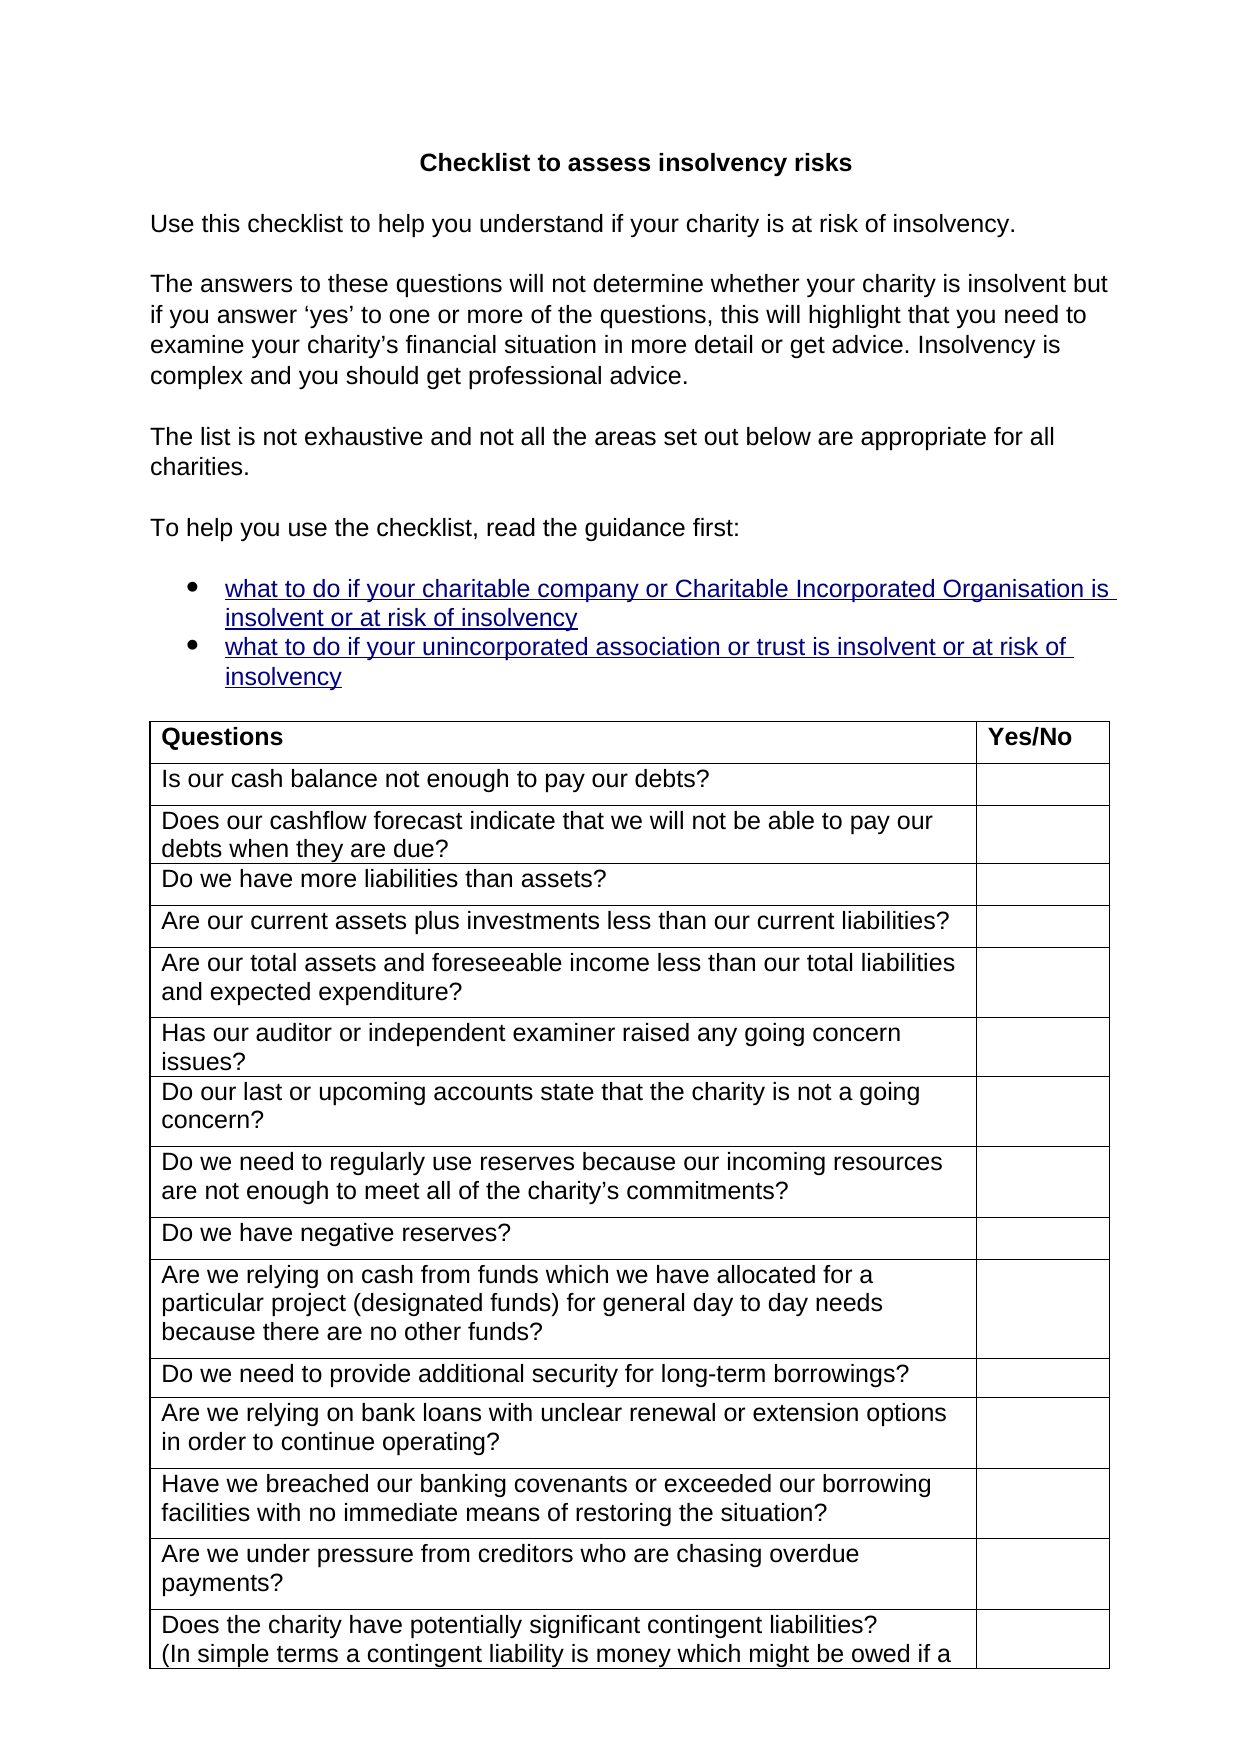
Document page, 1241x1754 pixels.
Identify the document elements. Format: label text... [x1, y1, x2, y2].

table_cell [977, 1260, 1109, 1358]
table_cell Does the charity have potentially significant contingent liabilities? (In simple terms a contingent liability is money which might be owed if a [151, 1610, 976, 1667]
table_cell [977, 1398, 1109, 1468]
list what to do if your charitable company or Charitable Incorporated Organisation is insolvent or at risk of insolvency [187, 573, 1122, 632]
table_cell [977, 764, 1109, 804]
table_header Questions [151, 722, 976, 763]
table_cell [977, 1218, 1109, 1258]
table_cell Are our current assets plus investments less than our current liabilities? [151, 906, 976, 947]
table_cell Do we need to provide additional security for long-term borrowings? [151, 1359, 976, 1397]
table_cell Do we have negative reserves? [151, 1218, 976, 1258]
table_cell Are we relying on bank loans with unclear renewal or extension options in order to continue operating? [151, 1398, 976, 1468]
table_cell Do we have more liabilities than assets? [151, 864, 976, 905]
table_cell [977, 806, 1109, 863]
table_header Yes/No [977, 722, 1109, 763]
table_cell Is our cash balance not enough to pay our debts? [151, 764, 976, 804]
table_cell [977, 1539, 1109, 1609]
text The list is not exhaustive and not all the areas set out below are appropriate for all charities. [150, 421, 1122, 481]
table_cell Are we under pressure from creditors who are chasing overdue payments? [151, 1539, 976, 1609]
table_cell [977, 1469, 1109, 1538]
table_cell Has our auditor or independent examiner raised any going concern issues? [151, 1018, 976, 1076]
table_cell [977, 1077, 1109, 1146]
table_cell Do we need to regularly use reserves because our incoming resources are not enough to meet all of the charity’s commitments? [151, 1147, 976, 1217]
table_cell [977, 1018, 1109, 1076]
table_cell [977, 1147, 1109, 1217]
list what to do if your unincorporated association or trust is insolvent or at risk of insolvency [187, 632, 1122, 691]
text The answers to these questions will not determine whether your charity is insolvent but if you answer ‘yes’ to one or more of the questions, this will highlight that you need to examine your charity’s financial situation in more detail or get advice. Insolvency is complex and you should get professional advice. [150, 269, 1122, 389]
table_cell Do our last or upcoming accounts state that the charity is not a going concern? [151, 1077, 976, 1146]
text To help you use the checklist, read the guidance first: [150, 513, 1122, 541]
table_cell Have we breached our banking covenants or exceeded our borrowing facilities with no immediate means of restoring the situation? [151, 1469, 976, 1538]
table_cell Are our total assets and foreseeable income less than our total liabilities and expected expenditure? [151, 948, 976, 1017]
text Use this checklist to help you understand if your charity is at risk of insolvency. [150, 208, 1122, 237]
table_cell [977, 948, 1109, 1017]
table_cell Does our cashflow forecast indicate that we will not be able to pay our debts when they are due? [151, 806, 976, 863]
table_cell [977, 906, 1109, 947]
table_cell [977, 864, 1109, 905]
text Checklist to assess insolvency risks [150, 148, 1122, 176]
table_cell [977, 1359, 1109, 1397]
table_cell Are we relying on cash from funds which we have allocated for a particular project (designated funds) for general day to day needs because there are no other funds? [151, 1260, 976, 1358]
table_cell [977, 1610, 1109, 1667]
